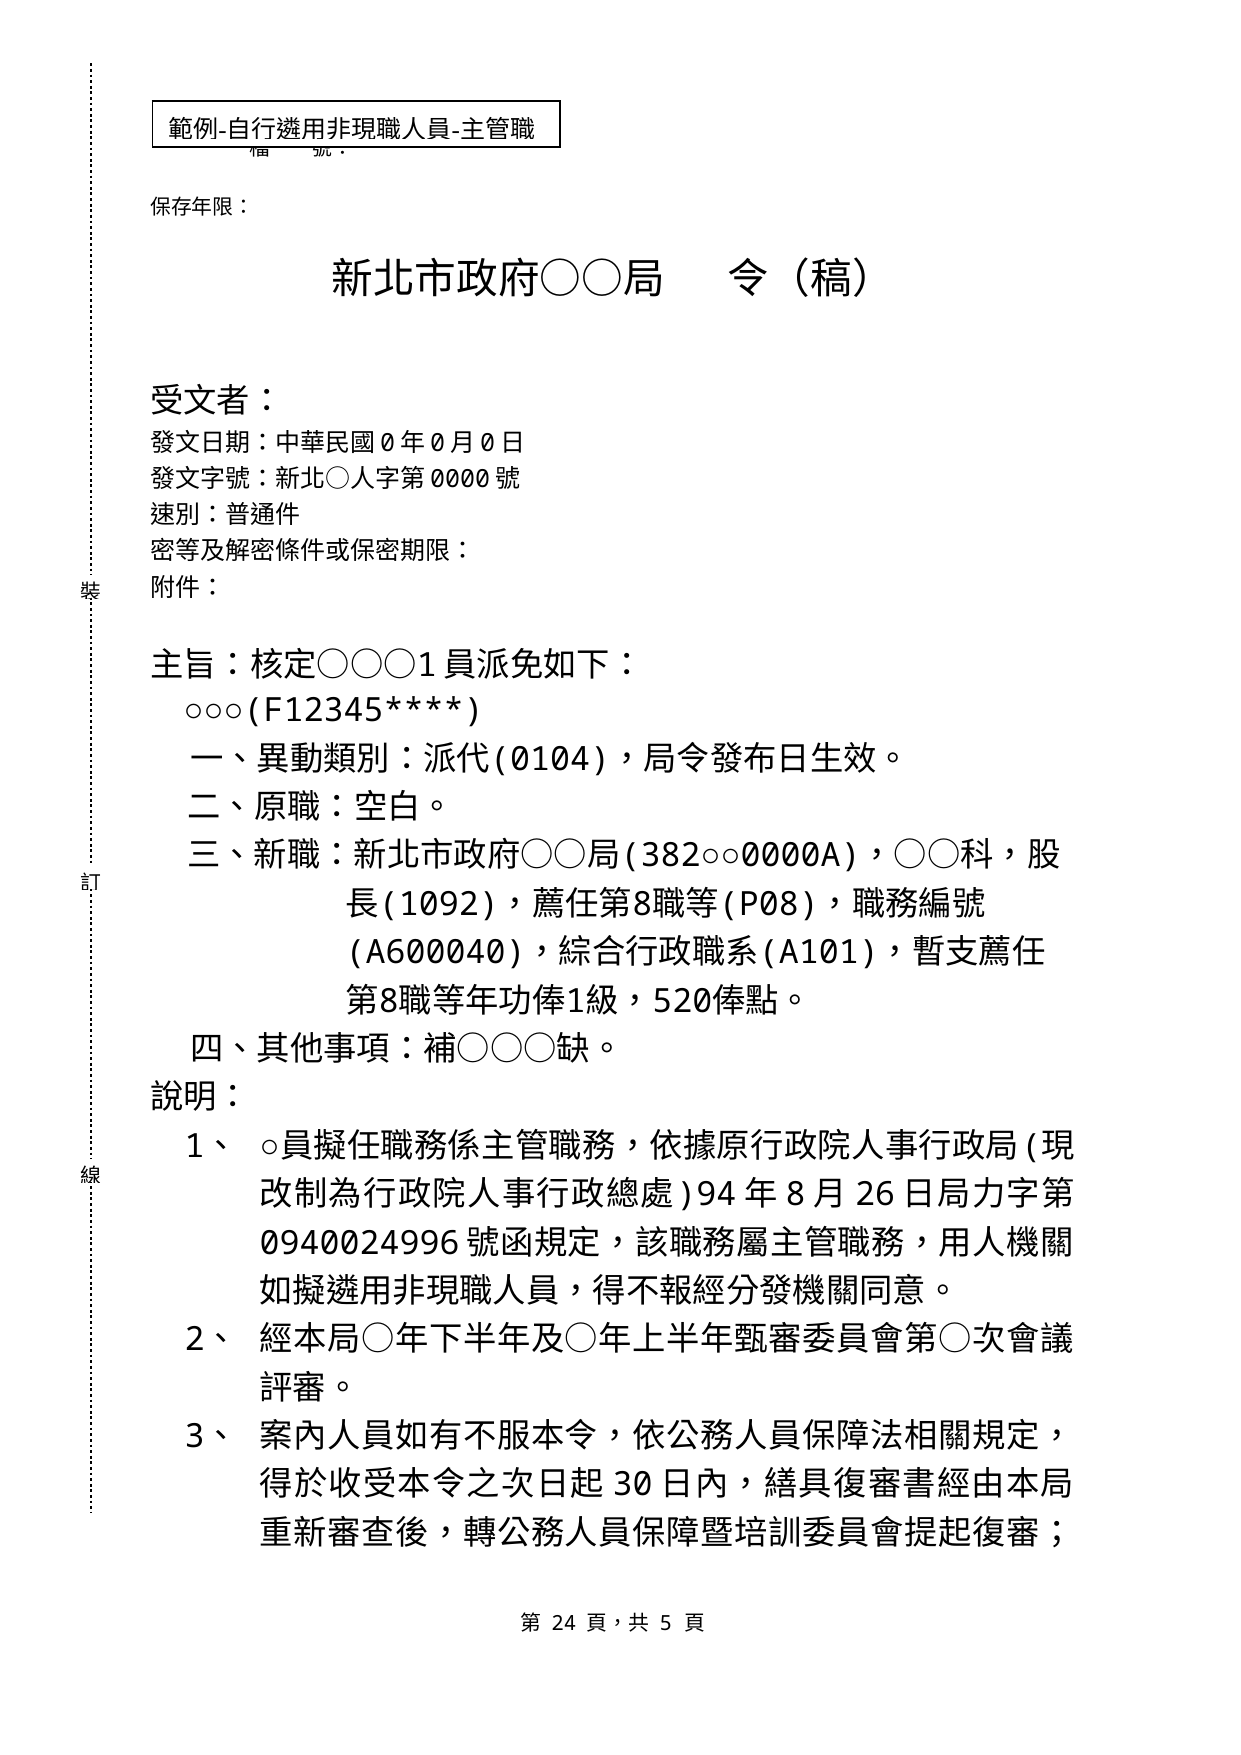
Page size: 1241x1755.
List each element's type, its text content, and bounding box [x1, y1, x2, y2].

text 二、原職：空白。 [147, 780, 1075, 828]
text 一、異動類別：派代(0104)，局令發布日生效。 [150, 731, 1075, 780]
list 案內人員如有不服本令，依公務人員保障法相關規定，得於收受本令之次日起30日內，繕具復審書經由本局重新審查後，轉公務人員保障暨培訓委員會提起復審； [184, 1409, 1075, 1554]
text 範例-自行遴用非現職人員-主管職 [168, 109, 544, 139]
list ○員擬任職務係主管職務，依據原行政院人事行政局(現改制為行政院人事行政總處)94年8月26日局力字第0940024996號函規定，該職務屬主管職務，用人機關如擬遴用非現職人員，得不報經分發機關同意。 [184, 1118, 1075, 1312]
text 新北市政府○○局 令（稿） [150, 245, 1075, 306]
text 保存年限： [150, 162, 1075, 220]
text 四、其他事項：補○○○缺。 [150, 1022, 1075, 1070]
text 速別：普通件 [150, 494, 1075, 531]
text 主旨：核定○○○1員派免如下： [150, 637, 1075, 686]
text 受文者： [150, 374, 1075, 422]
text 密等及解密條件或保密期限： [150, 531, 1075, 567]
list 經本局○年下半年及○年上半年甄審委員會第○次會議評審。 [184, 1312, 1075, 1409]
text 檔 號： [150, 97, 1075, 162]
text 三、新職：新北市政府○○局(382○○0000A)，○○科，股長(1092)，薦任第8職等(P08)，職務編號(A600040)，綜合行政職系(A101)，暫支薦任第8職等年功俸1級，520俸點。 [147, 828, 1075, 1022]
text 附件： [150, 567, 1075, 603]
text ○○○(F12345****) [150, 686, 1075, 731]
text 說明： [150, 1070, 1075, 1118]
text 發文日期：中華民國0年0月0日 [150, 422, 1075, 458]
text 發文字號：新北○人字第0000號 [150, 458, 1075, 494]
